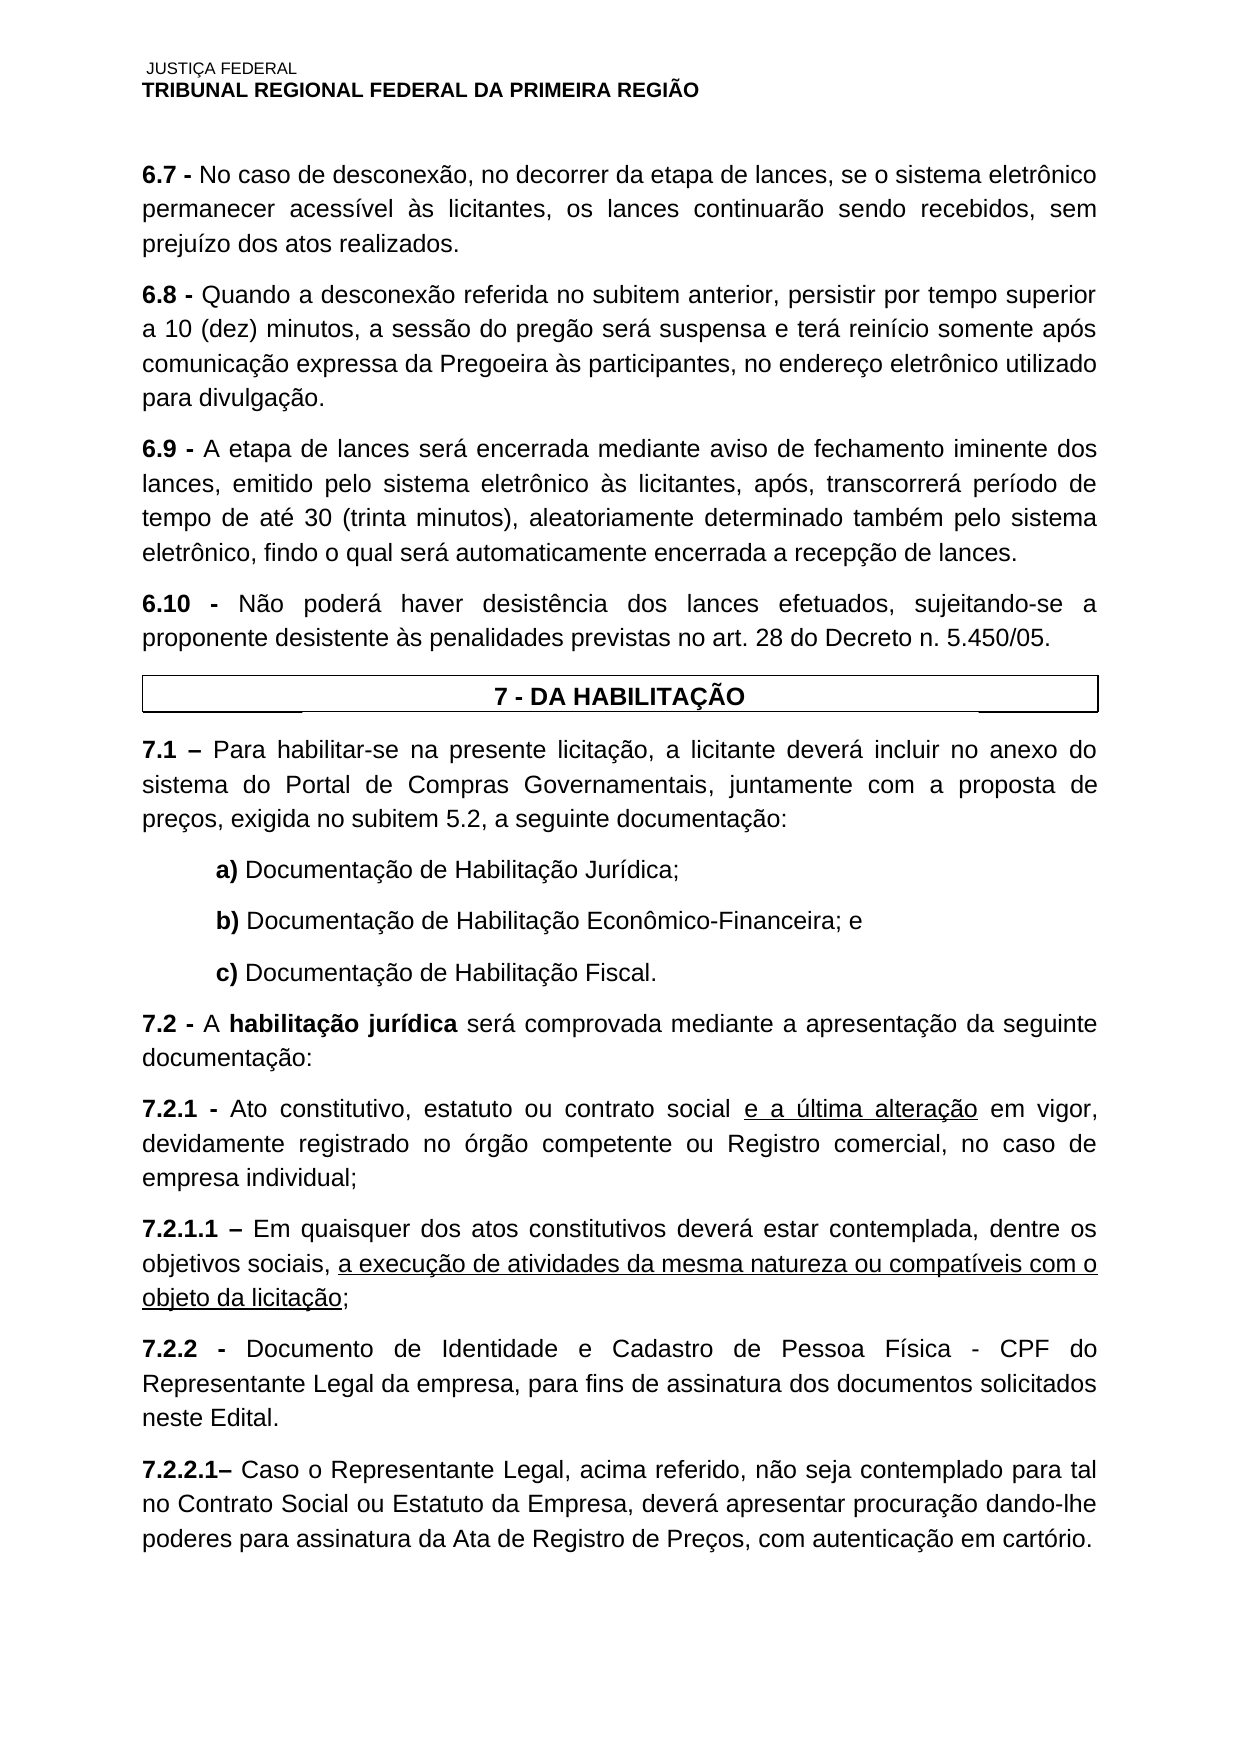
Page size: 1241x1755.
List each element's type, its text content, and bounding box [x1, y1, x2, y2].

text 7 - DA HABILITAÇÃO [979, 676, 1097, 711]
text c) Documentação de Habilitação Fiscal. [142, 957, 302, 986]
text 7.2.1 - Ato constitutivo, estatuto ou contrato social e a última alteração em vigor, devidamente registrado no órgão competente ou Registro comercial, no caso de empresa individual; [142, 1094, 302, 1192]
text 6.7 - No caso de desconexão, no decorrer da etapa de lances, se o sistema eletrônico permanecer acessível às licitantes, os lances continuarão sendo recebidos, sem prejuízo dos atos realizados. [142, 160, 1098, 257]
text a) Documentação de Habilitação Jurídica; [142, 855, 302, 884]
text 7.2.2 - Documento de Identidade e Cadastro de Pessoa Física - CPF do Representante Legal da empresa, para fins de assinatura dos documentos solicitados neste Edital. [142, 1334, 1098, 1432]
text 7.2.1.1 – Em quaisquer dos atos constitutivos deverá estar contemplada, dentre os objetivos sociais, a execução de atividades da mesma natureza ou compatíveis com o objeto da licitação; [979, 1214, 1098, 1274]
text 7.2 - A habilitação jurídica será comprovada mediante a apresentação da seguinte documentação: [142, 1009, 302, 1072]
text 7.2.1 - Ato constitutivo, estatuto ou contrato social e a última alteração em vigor, devidamente registrado no órgão competente ou Registro comercial, no caso de empresa individual; [979, 1094, 1098, 1192]
text 7.1 – Para habilitar-se na presente licitação, a licitante deverá incluir no anexo do sistema do Portal de Compras Governamentais, juntamente com a proposta de preços, exigida no subitem 5.2, a seguinte documentação: [142, 735, 302, 833]
text 6.10 - Não poderá haver desistência dos lances efetuados, sujeitando-se a proponente desistente às penalidades previstas no art. 28 do Decreto n. 5.450/05. [142, 589, 302, 652]
text 7.1 – Para habilitar-se na presente licitação, a licitante deverá incluir no anexo do sistema do Portal de Compras Governamentais, juntamente com a proposta de preços, exigida no subitem 5.2, a seguinte documentação: [979, 735, 1098, 833]
text b) Documentação de Habilitação Econômico-Financeira; e [142, 906, 302, 935]
text b) Documentação de Habilitação Econômico-Financeira; e [979, 906, 1098, 935]
text 7.2.2.1– Caso o Representante Legal, acima referido, não seja contemplado para tal no Contrato Social ou Estatuto da Empresa, deverá apresentar procuração dando-lhe poderes para assinatura da Ata de Registro de Preços, com autenticação em cartório. [142, 1454, 1098, 1552]
text 7.2.1.1 – Em quaisquer dos atos constitutivos deverá estar contemplada, dentre os objetivos sociais, a execução de atividades da mesma natureza ou compatíveis com o objeto da licitação; [979, 1275, 1098, 1312]
text 7.2 - A habilitação jurídica será comprovada mediante a apresentação da seguinte documentação: [979, 1009, 1098, 1072]
text 7 - DA HABILITAÇÃO [143, 676, 302, 711]
text 6.10 - Não poderá haver desistência dos lances efetuados, sujeitando-se a proponente desistente às penalidades previstas no art. 28 do Decreto n. 5.450/05. [979, 589, 1098, 652]
text a) Documentação de Habilitação Jurídica; [979, 855, 1098, 884]
text 6.8 - Quando a desconexão referida no subitem anterior, persistir por tempo superior a 10 (dez) minutos, a sessão do pregão será suspensa e terá reinício somente após comunicação expressa da Pregoeira às participantes, no endereço eletrônico utilizado para divulgação. [142, 280, 1098, 412]
text 7.2.1.1 – Em quaisquer dos atos constitutivos deverá estar contemplada, dentre os objetivos sociais, a execução de atividades da mesma natureza ou compatíveis com o objeto da licitação; [142, 1214, 302, 1308]
text c) Documentação de Habilitação Fiscal. [979, 957, 1098, 986]
text 6.9 - A etapa de lances será encerrada mediante aviso de fechamento iminente dos lances, emitido pelo sistema eletrônico às licitantes, após, transcorrerá período de tempo de até 30 (trinta minutos), aleatoriamente determinado também pelo sistema eletrônico, findo o qual será automaticamente encerrada a recepção de lances. [142, 434, 1098, 567]
